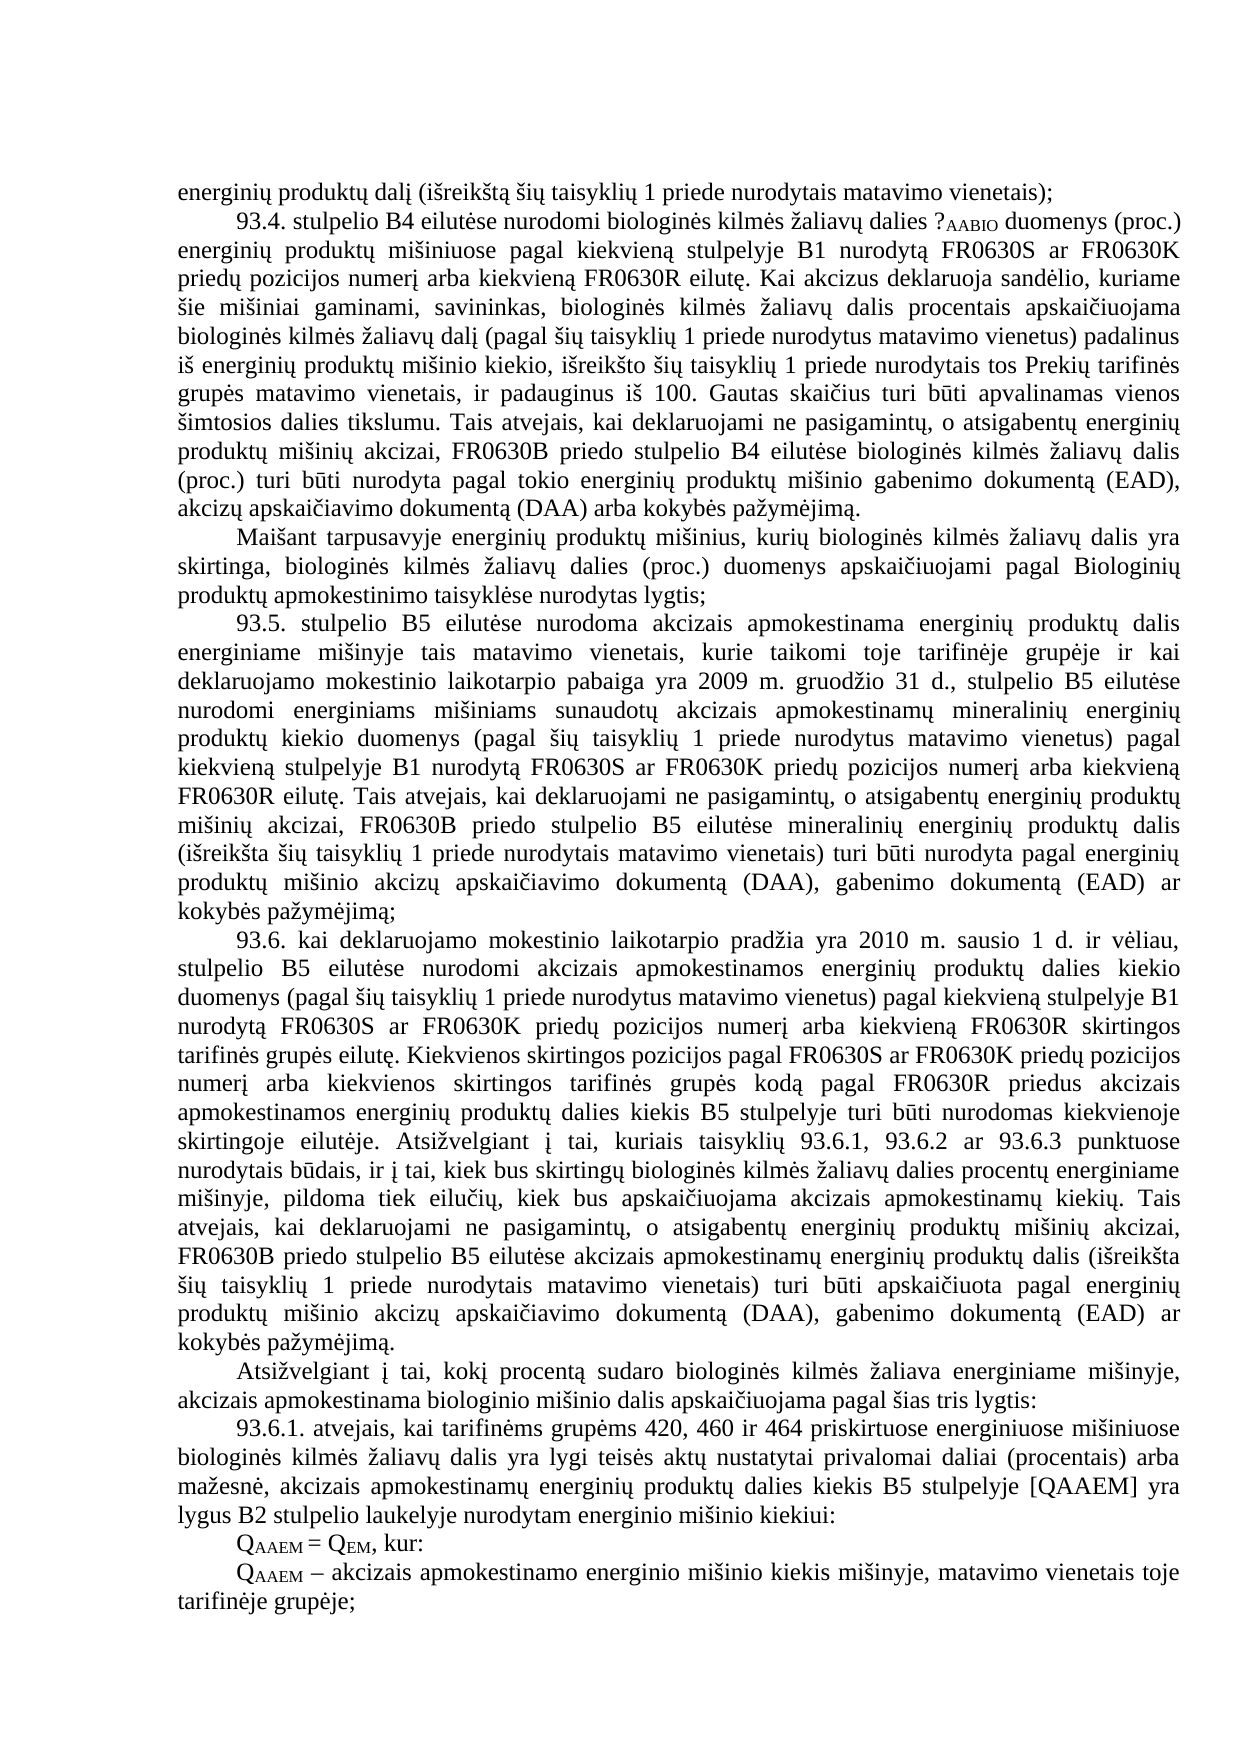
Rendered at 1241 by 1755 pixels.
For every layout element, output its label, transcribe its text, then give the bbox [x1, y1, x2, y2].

text QAAEM – akcizais apmokestinamo energinio mišinio kiekis mišinyje, matavimo vienetais toje tarifinėje grupėje; [177, 1557, 1181, 1615]
text 93.4. stulpelio B4 eilutėse nurodomi biologinės kilmės žaliavų dalies ?AABIO duomenys (proc.) energinių produktų mišiniuose pagal kiekvieną stulpelyje B1 nurodytą FR0630S ar FR0630K priedų pozicijos numerį arba kiekvieną FR0630R eilutę. Kai akcizus deklaruoja sandėlio, kuriame šie mišiniai gaminami, savininkas, biologinės kilmės žaliavų dalis procentais apskaičiuojama biologinės kilmės žaliavų dalį (pagal šių taisyklių 1 priede nurodytus matavimo vienetus) padalinus iš energinių produktų mišinio kiekio, išreikšto šių taisyklių 1 priede nurodytais tos Prekių tarifinės grupės matavimo vienetais, ir padauginus iš 100. Gautas skaičius turi būti apvalinamas vienos šimtosios dalies tikslumu. Tais atvejais, kai deklaruojami ne pasigamintų, o atsigabentų energinių produktų mišinių akcizai, FR0630B priedo stulpelio B4 eilutėse biologinės kilmės žaliavų dalis (proc.) turi būti nurodyta pagal tokio energinių produktų mišinio gabenimo dokumentą (EAD), akcizų apskaičiavimo dokumentą (DAA) arba kokybės pažymėjimą. [177, 206, 1181, 522]
text QAAEM = QEM, kur: [177, 1528, 1181, 1557]
text 93.6.1. atvejais, kai tarifinėms grupėms 420, 460 ir 464 priskirtuose energiniuose mišiniuose biologinės kilmės žaliavų dalis yra lygi teisės aktų nustatytai privalomai daliai (procentais) arba mažesnė, akcizais apmokestinamų energinių produktų dalies kiekis B5 stulpelyje [QAAEM] yra lygus B2 stulpelio laukelyje nurodytam energinio mišinio kiekiui: [177, 1413, 1181, 1528]
text Maišant tarpusavyje energinių produktų mišinius, kurių biologinės kilmės žaliavų dalis yra skirtinga, biologinės kilmės žaliavų dalies (proc.) duomenys apskaičiuojami pagal Biologinių produktų apmokestinimo taisyklėse nurodytas lygtis; [177, 522, 1181, 608]
text Atsižvelgiant į tai, kokį procentą sudaro biologinės kilmės žaliava energiniame mišinyje, akcizais apmokestinama biologinio mišinio dalis apskaičiuojama pagal šias tris lygtis: [177, 1356, 1181, 1413]
text 93.6. kai deklaruojamo mokestinio laikotarpio pradžia yra 2010 m. sausio 1 d. ir vėliau, stulpelio B5 eilutėse nurodomi akcizais apmokestinamos energinių produktų dalies kiekio duomenys (pagal šių taisyklių 1 priede nurodytus matavimo vienetus) pagal kiekvieną stulpelyje B1 nurodytą FR0630S ar FR0630K priedų pozicijos numerį arba kiekvieną FR0630R skirtingos tarifinės grupės eilutę. Kiekvienos skirtingos pozicijos pagal FR0630S ar FR0630K priedų pozicijos numerį arba kiekvienos skirtingos tarifinės grupės kodą pagal FR0630R priedus akcizais apmokestinamos energinių produktų dalies kiekis B5 stulpelyje turi būti nurodomas kiekvienoje skirtingoje eilutėje. Atsižvelgiant į tai, kuriais taisyklių 93.6.1, 93.6.2 ar 93.6.3 punktuose nurodytais būdais, ir į tai, kiek bus skirtingų biologinės kilmės žaliavų dalies procentų energiniame mišinyje, pildoma tiek eilučių, kiek bus apskaičiuojama akcizais apmokestinamų kiekių. Tais atvejais, kai deklaruojami ne pasigamintų, o atsigabentų energinių produktų mišinių akcizai, FR0630B priedo stulpelio B5 eilutėse akcizais apmokestinamų energinių produktų dalis (išreikšta šių taisyklių 1 priede nurodytais matavimo vienetais) turi būti apskaičiuota pagal energinių produktų mišinio akcizų apskaičiavimo dokumentą (DAA), gabenimo dokumentą (EAD) ar kokybės pažymėjimą. [177, 925, 1181, 1356]
text 93.5. stulpelio B5 eilutėse nurodoma akcizais apmokestinama energinių produktų dalis energiniame mišinyje tais matavimo vienetais, kurie taikomi toje tarifinėje grupėje ir kai deklaruojamo mokestinio laikotarpio pabaiga yra 2009 m. gruodžio 31 d., stulpelio B5 eilutėse nurodomi energiniams mišiniams sunaudotų akcizais apmokestinamų mineralinių energinių produktų kiekio duomenys (pagal šių taisyklių 1 priede nurodytus matavimo vienetus) pagal kiekvieną stulpelyje B1 nurodytą FR0630S ar FR0630K priedų pozicijos numerį arba kiekvieną FR0630R eilutę. Tais atvejais, kai deklaruojami ne pasigamintų, o atsigabentų energinių produktų mišinių akcizai, FR0630B priedo stulpelio B5 eilutėse mineralinių energinių produktų dalis (išreikšta šių taisyklių 1 priede nurodytais matavimo vienetais) turi būti nurodyta pagal energinių produktų mišinio akcizų apskaičiavimo dokumentą (DAA), gabenimo dokumentą (EAD) ar kokybės pažymėjimą; [177, 608, 1181, 925]
text energinių produktų dalį (išreikštą šių taisyklių 1 priede nurodytais matavimo vienetais); [177, 177, 1181, 206]
